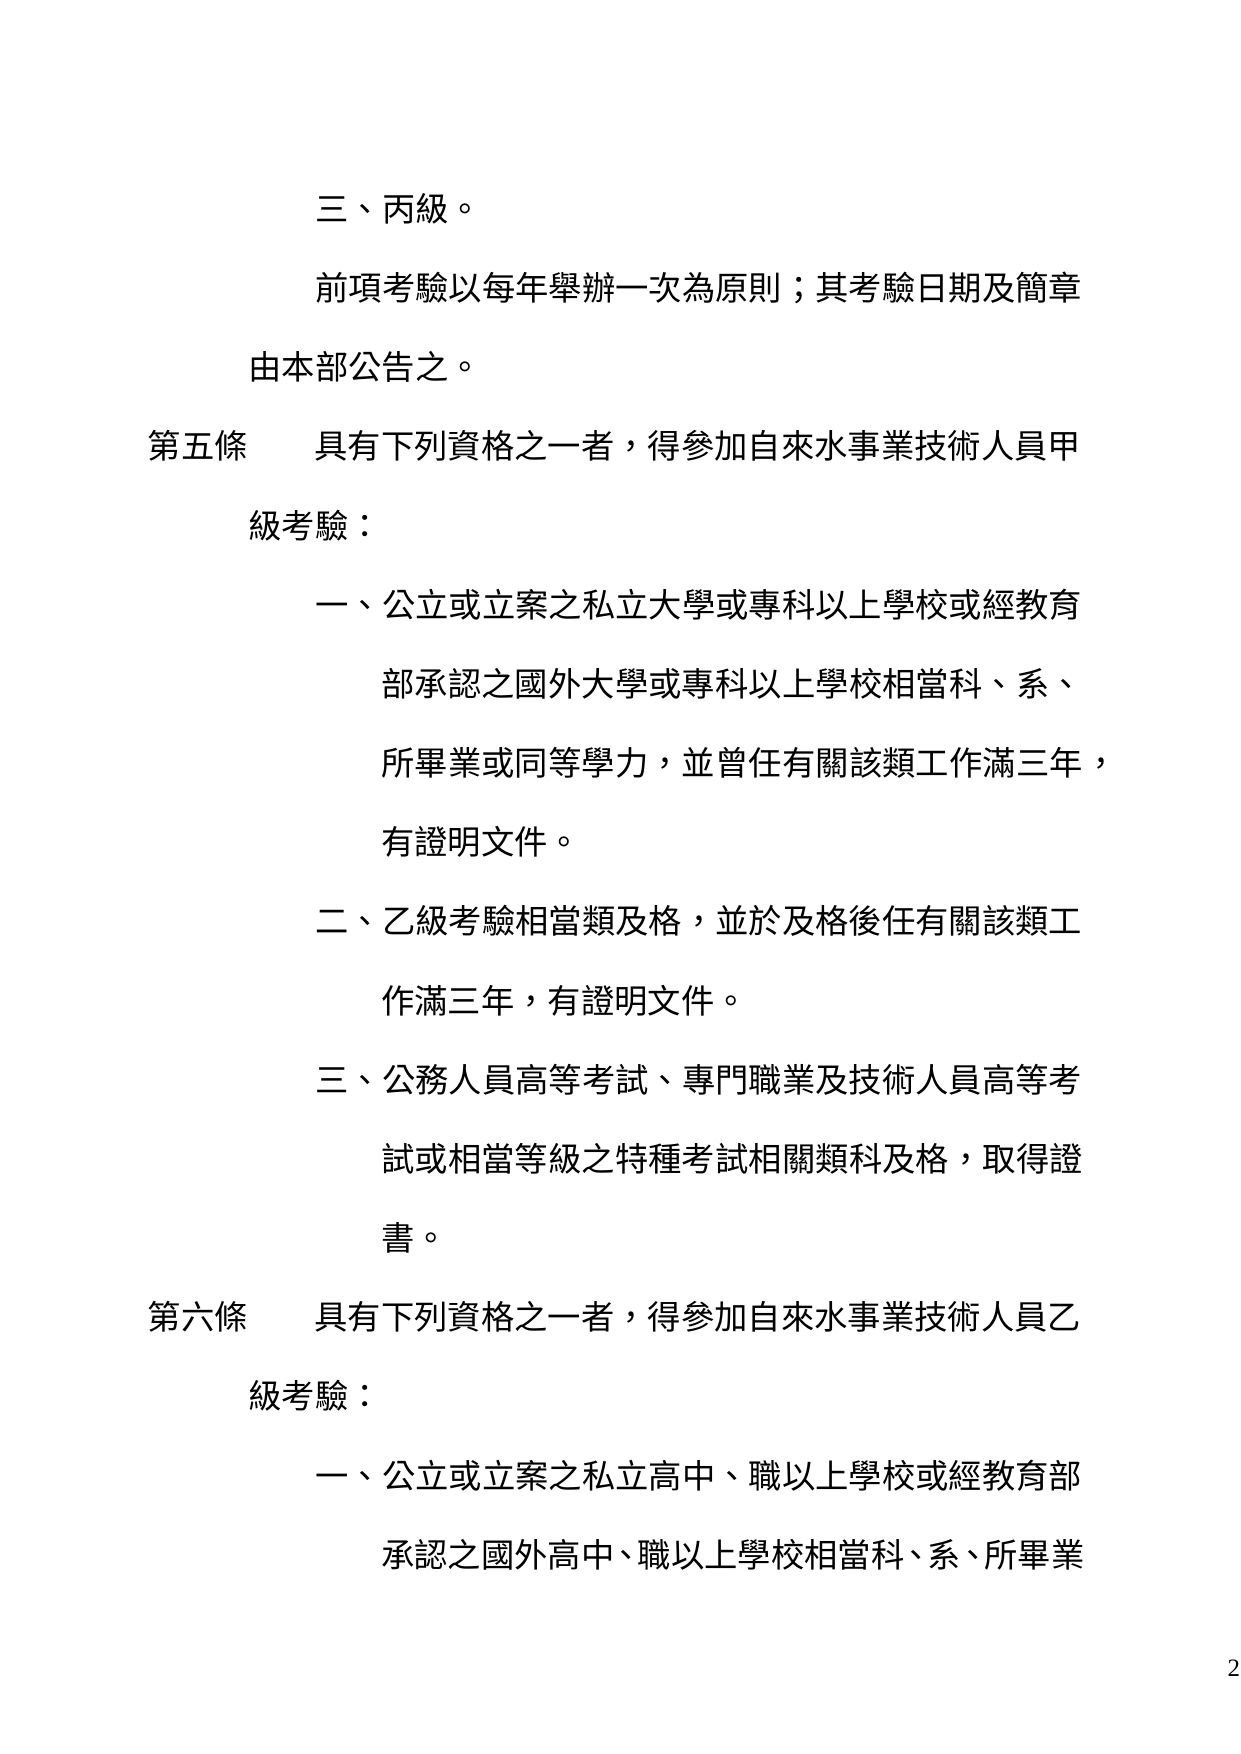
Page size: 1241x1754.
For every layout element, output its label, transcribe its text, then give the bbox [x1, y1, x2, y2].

text 一、公立或立案之私立高中、職以上學校或經教育部承認之國外高中、職以上學校相當科、系、所畢業 [315, 1434, 1084, 1592]
text 三、丙級。 [315, 167, 1084, 247]
text 二、乙級考驗相當類及格，並於及格後任有關該類工作滿三年，有證明文件。 [315, 880, 1084, 1038]
text 前項考驗以每年舉辦一次為原則；其考驗日期及簡章由本部公告之。 [248, 247, 1084, 405]
text 第六條 具有下列資格之一者，得參加自來水事業技術人員乙級考驗： [148, 1276, 1092, 1434]
text 三、公務人員高等考試、專門職業及技術人員高等考試或相當等級之特種考試相關類科及格，取得證書。 [315, 1038, 1084, 1276]
text 第五條 具有下列資格之一者，得參加自來水事業技術人員甲級考驗： [148, 405, 1092, 563]
text 一、公立或立案之私立大學或專科以上學校或經教育部承認之國外大學或專科以上學校相當科、系、所畢業或同等學力，並曾任有關該類工作滿三年，有證明文件。 [315, 563, 1084, 880]
